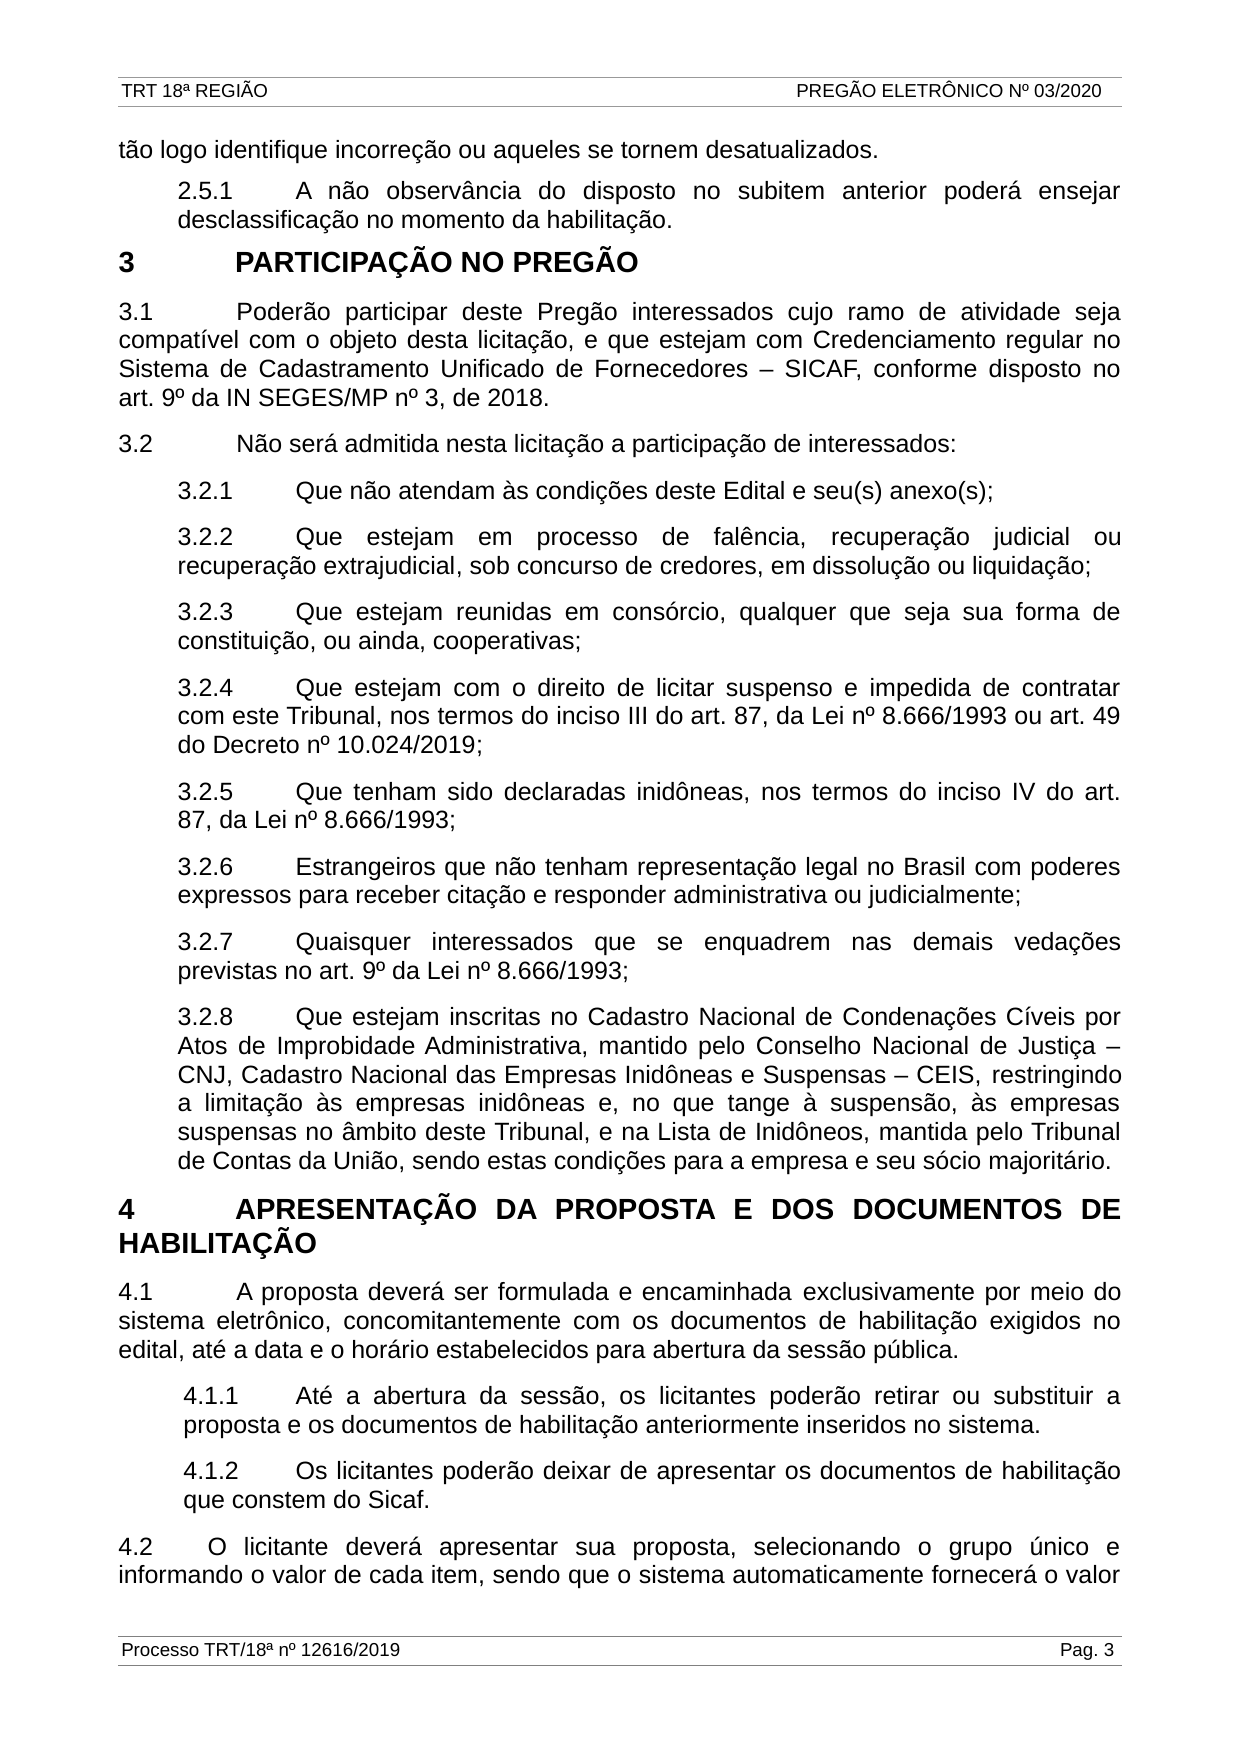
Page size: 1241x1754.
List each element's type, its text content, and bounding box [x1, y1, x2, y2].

text 3.2 Não será admitida nesta licitação a participação de interessados: [118, 429, 1122, 458]
text 4.2 O licitante deverá apresentar sua proposta, selecionando o grupo único e informando o valor de cada item, sendo que o sistema automaticamente fornecerá o valor [118, 1532, 1122, 1589]
text tão logo identifique incorreção ou aqueles se tornem desatualizados. [118, 136, 1122, 164]
text 3.2.2 Que estejam em processo de falência, recuperação judicial ou recuperação extrajudicial, sob concurso de credores, em dissolução ou liquidação; [177, 522, 1122, 580]
text 3.2.4 Que estejam com o direito de licitar suspenso e impedida de contratar com este Tribunal, nos termos do inciso III do art. 87, da Lei nº 8.666/1993 ou art. 49 do Decreto nº 10.024/2019; [177, 673, 1122, 759]
text 2.5.1 A não observância do disposto no subitem anterior poderá ensejar desclassificação no momento da habilitação. [177, 176, 1122, 233]
text 3.2.8 Que estejam inscritas no Cadastro Nacional de Condenações Cíveis por Atos de Improbidade Administrativa, mantido pelo Conselho Nacional de Justiça – CNJ, Cadastro Nacional das Empresas Inidôneas e Suspensas – CEIS, restringindo a limitação às empresas inidôneas e, no que tange à suspensão, às empresas suspensas no âmbito deste Tribunal, e na Lista de Inidôneos, mantida pelo Tribunal de Contas da União, sendo estas condições para a empresa e seu sócio majoritário. [177, 1002, 1122, 1175]
text 3.2.1 Que não atendam às condições deste Edital e seu(s) anexo(s); [177, 476, 1122, 504]
text 4 APRESENTAÇÃO DA PROPOSTA E DOS DOCUMENTOS DE HABILITAÇÃO [118, 1192, 1122, 1259]
text 3.2.3 Que estejam reunidas em consórcio, qualquer que seja sua forma de constituição, ou ainda, cooperativas; [177, 597, 1122, 655]
text 3.2.7 Quaisquer interessados que se enquadrem nas demais vedações previstas no art. 9º da Lei nº 8.666/1993; [177, 927, 1122, 984]
text 4.1 A proposta deverá ser formulada e encaminhada exclusivamente por meio do sistema eletrônico, concomitantemente com os documentos de habilitação exigidos no edital, até a data e o horário estabelecidos para abertura da sessão pública. [118, 1277, 1122, 1363]
list 4.1.1 Até a abertura da sessão, os licitantes poderão retirar ou substituir a proposta e os documentos de habilitação anteriormente inseridos no sistema. [183, 1381, 1122, 1439]
text 3.2.6 Estrangeiros que não tenham representação legal no Brasil com poderes expressos para receber citação e responder administrativa ou judicialmente; [177, 852, 1122, 909]
text 3.2.5 Que tenham sido declaradas inidôneas, nos termos do inciso IV do art. 87, da Lei nº 8.666/1993; [177, 777, 1122, 834]
text 3 PARTICIPAÇÃO NO PREGÃO [118, 245, 1122, 279]
text 3.1 Poderão participar deste Pregão interessados cujo ramo de atividade seja compatível com o objeto desta licitação, e que estejam com Credenciamento regular no Sistema de Cadastramento Unificado de Fornecedores – SICAF, conforme disposto no art. 9º da IN SEGES/MP nº 3, de 2018. [118, 297, 1122, 412]
list 4.1.2 Os licitantes poderão deixar de apresentar os documentos de habilitação que constem do Sicaf. [183, 1456, 1122, 1514]
